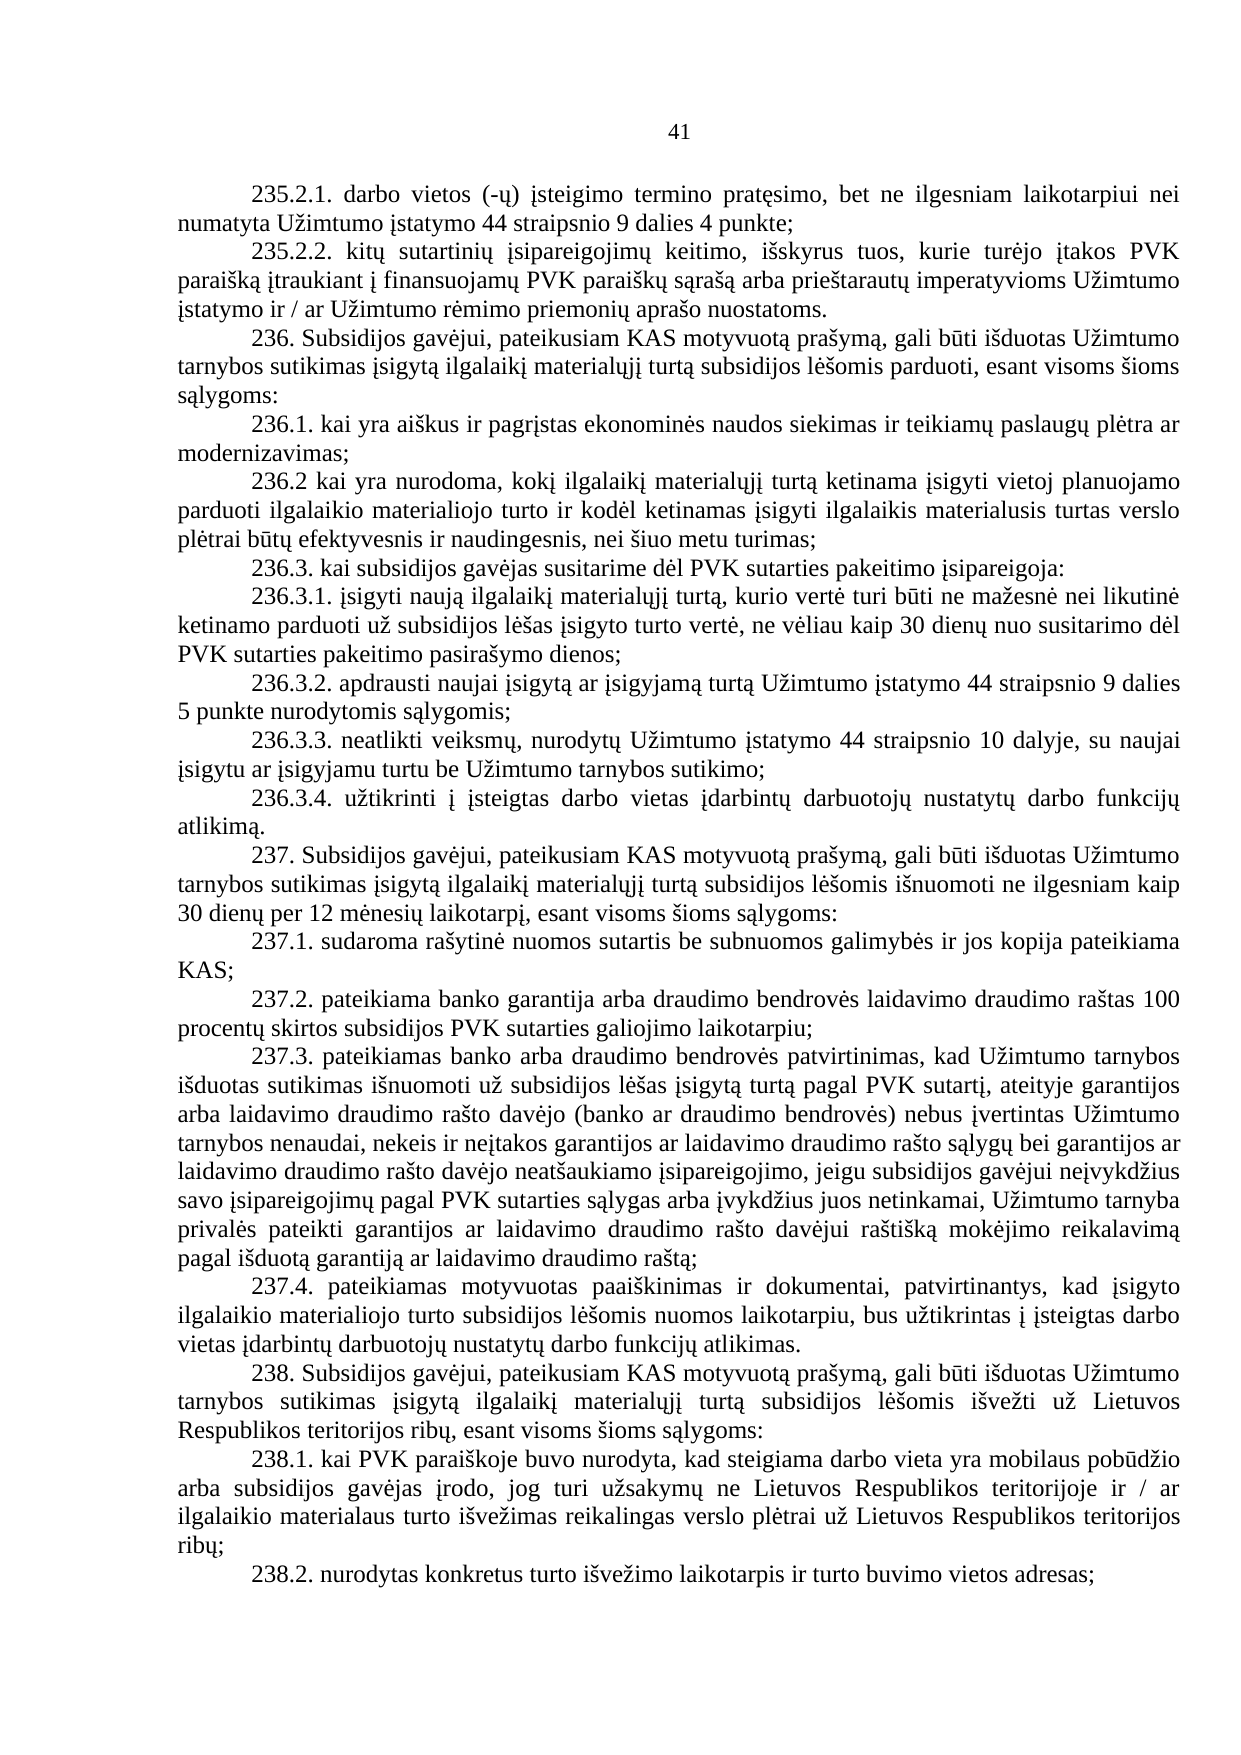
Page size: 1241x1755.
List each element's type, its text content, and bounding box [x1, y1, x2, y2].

text 238.2. nurodytas konkretus turto išvežimo laikotarpis ir turto buvimo vietos adresas; [177, 1559, 1181, 1588]
text 235.2.2. kitų sutartinių įsipareigojimų keitimo, išskyrus tuos, kurie turėjo įtakos PVK paraišką įtraukiant į finansuojamų PVK paraiškų sąrašą arba prieštarautų imperatyvioms Užimtumo įstatymo ir / ar Užimtumo rėmimo priemonių aprašo nuostatoms. [177, 236, 1181, 323]
text 238. Subsidijos gavėjui, pateikusiam KAS motyvuotą prašymą, gali būti išduotas Užimtumo tarnybos sutikimas įsigytą ilgalaikį materialųjį turtą subsidijos lėšomis išvežti už Lietuvos Respublikos teritorijos ribų, esant visoms šioms sąlygoms: [177, 1358, 1181, 1444]
text 238.1. kai PVK paraiškoje buvo nurodyta, kad steigiama darbo vieta yra mobilaus pobūdžio arba subsidijos gavėjas įrodo, jog turi užsakymų ne Lietuvos Respublikos teritorijoje ir / ar ilgalaikio materialaus turto išvežimas reikalingas verslo plėtrai už Lietuvos Respublikos teritorijos ribų; [177, 1444, 1181, 1559]
text 237.4. pateikiamas motyvuotas paaiškinimas ir dokumentai, patvirtinantys, kad įsigyto ilgalaikio materialiojo turto subsidijos lėšomis nuomos laikotarpiu, bus užtikrintas į įsteigtas darbo vietas įdarbintų darbuotojų nustatytų darbo funkcijų atlikimas. [177, 1271, 1181, 1358]
text 236.1. kai yra aiškus ir pagrįstas ekonominės naudos siekimas ir teikiamų paslaugų plėtra ar modernizavimas; [177, 409, 1181, 466]
text 236.3.3. neatlikti veiksmų, nurodytų Užimtumo įstatymo 44 straipsnio 10 dalyje, su naujai įsigytu ar įsigyjamu turtu be Užimtumo tarnybos sutikimo; [177, 725, 1181, 783]
text 237.2. pateikiama banko garantija arba draudimo bendrovės laidavimo draudimo raštas 100 procentų skirtos subsidijos PVK sutarties galiojimo laikotarpiu; [177, 984, 1181, 1041]
text 237. Subsidijos gavėjui, pateikusiam KAS motyvuotą prašymą, gali būti išduotas Užimtumo tarnybos sutikimas įsigytą ilgalaikį materialųjį turtą subsidijos lėšomis išnuomoti ne ilgesniam kaip 30 dienų per 12 mėnesių laikotarpį, esant visoms šioms sąlygoms: [177, 840, 1181, 926]
text 236.3. kai subsidijos gavėjas susitarime dėl PVK sutarties pakeitimo įsipareigoja: [177, 553, 1181, 581]
text 237.3. pateikiamas banko arba draudimo bendrovės patvirtinimas, kad Užimtumo tarnybos išduotas sutikimas išnuomoti už subsidijos lėšas įsigytą turtą pagal PVK sutartį, ateityje garantijos arba laidavimo draudimo rašto davėjo (banko ar draudimo bendrovės) nebus įvertintas Užimtumo tarnybos nenaudai, nekeis ir neįtakos garantijos ar laidavimo draudimo rašto sąlygų bei garantijos ar laidavimo draudimo rašto davėjo neatšaukiamo įsipareigojimo, jeigu subsidijos gavėjui neįvykdžius savo įsipareigojimų pagal PVK sutarties sąlygas arba įvykdžius juos netinkamai, Užimtumo tarnyba privalės pateikti garantijos ar laidavimo draudimo rašto davėjui raštišką mokėjimo reikalavimą pagal išduotą garantiją ar laidavimo draudimo raštą; [177, 1041, 1181, 1271]
text 235.2.1. darbo vietos (-ų) įsteigimo termino pratęsimo, bet ne ilgesniam laikotarpiui nei numatyta Užimtumo įstatymo 44 straipsnio 9 dalies 4 punkte; [177, 179, 1181, 236]
text 236.3.1. įsigyti naują ilgalaikį materialųjį turtą, kurio vertė turi būti ne mažesnė nei likutinė ketinamo parduoti už subsidijos lėšas įsigyto turto vertė, ne vėliau kaip 30 dienų nuo susitarimo dėl PVK sutarties pakeitimo pasirašymo dienos; [177, 581, 1181, 668]
text 236.2 kai yra nurodoma, kokį ilgalaikį materialųjį turtą ketinama įsigyti vietoj planuojamo parduoti ilgalaikio materialiojo turto ir kodėl ketinamas įsigyti ilgalaikis materialusis turtas verslo plėtrai būtų efektyvesnis ir naudingesnis, nei šiuo metu turimas; [177, 466, 1181, 553]
text 236.3.2. apdrausti naujai įsigytą ar įsigyjamą turtą Užimtumo įstatymo 44 straipsnio 9 dalies 5 punkte nurodytomis sąlygomis; [177, 668, 1181, 725]
text 237.1. sudaroma rašytinė nuomos sutartis be subnuomos galimybės ir jos kopija pateikiama KAS; [177, 926, 1181, 984]
text 236. Subsidijos gavėjui, pateikusiam KAS motyvuotą prašymą, gali būti išduotas Užimtumo tarnybos sutikimas įsigytą ilgalaikį materialųjį turtą subsidijos lėšomis parduoti, esant visoms šioms sąlygoms: [177, 323, 1181, 409]
text 236.3.4. užtikrinti į įsteigtas darbo vietas įdarbintų darbuotojų nustatytų darbo funkcijų atlikimą. [177, 783, 1181, 840]
